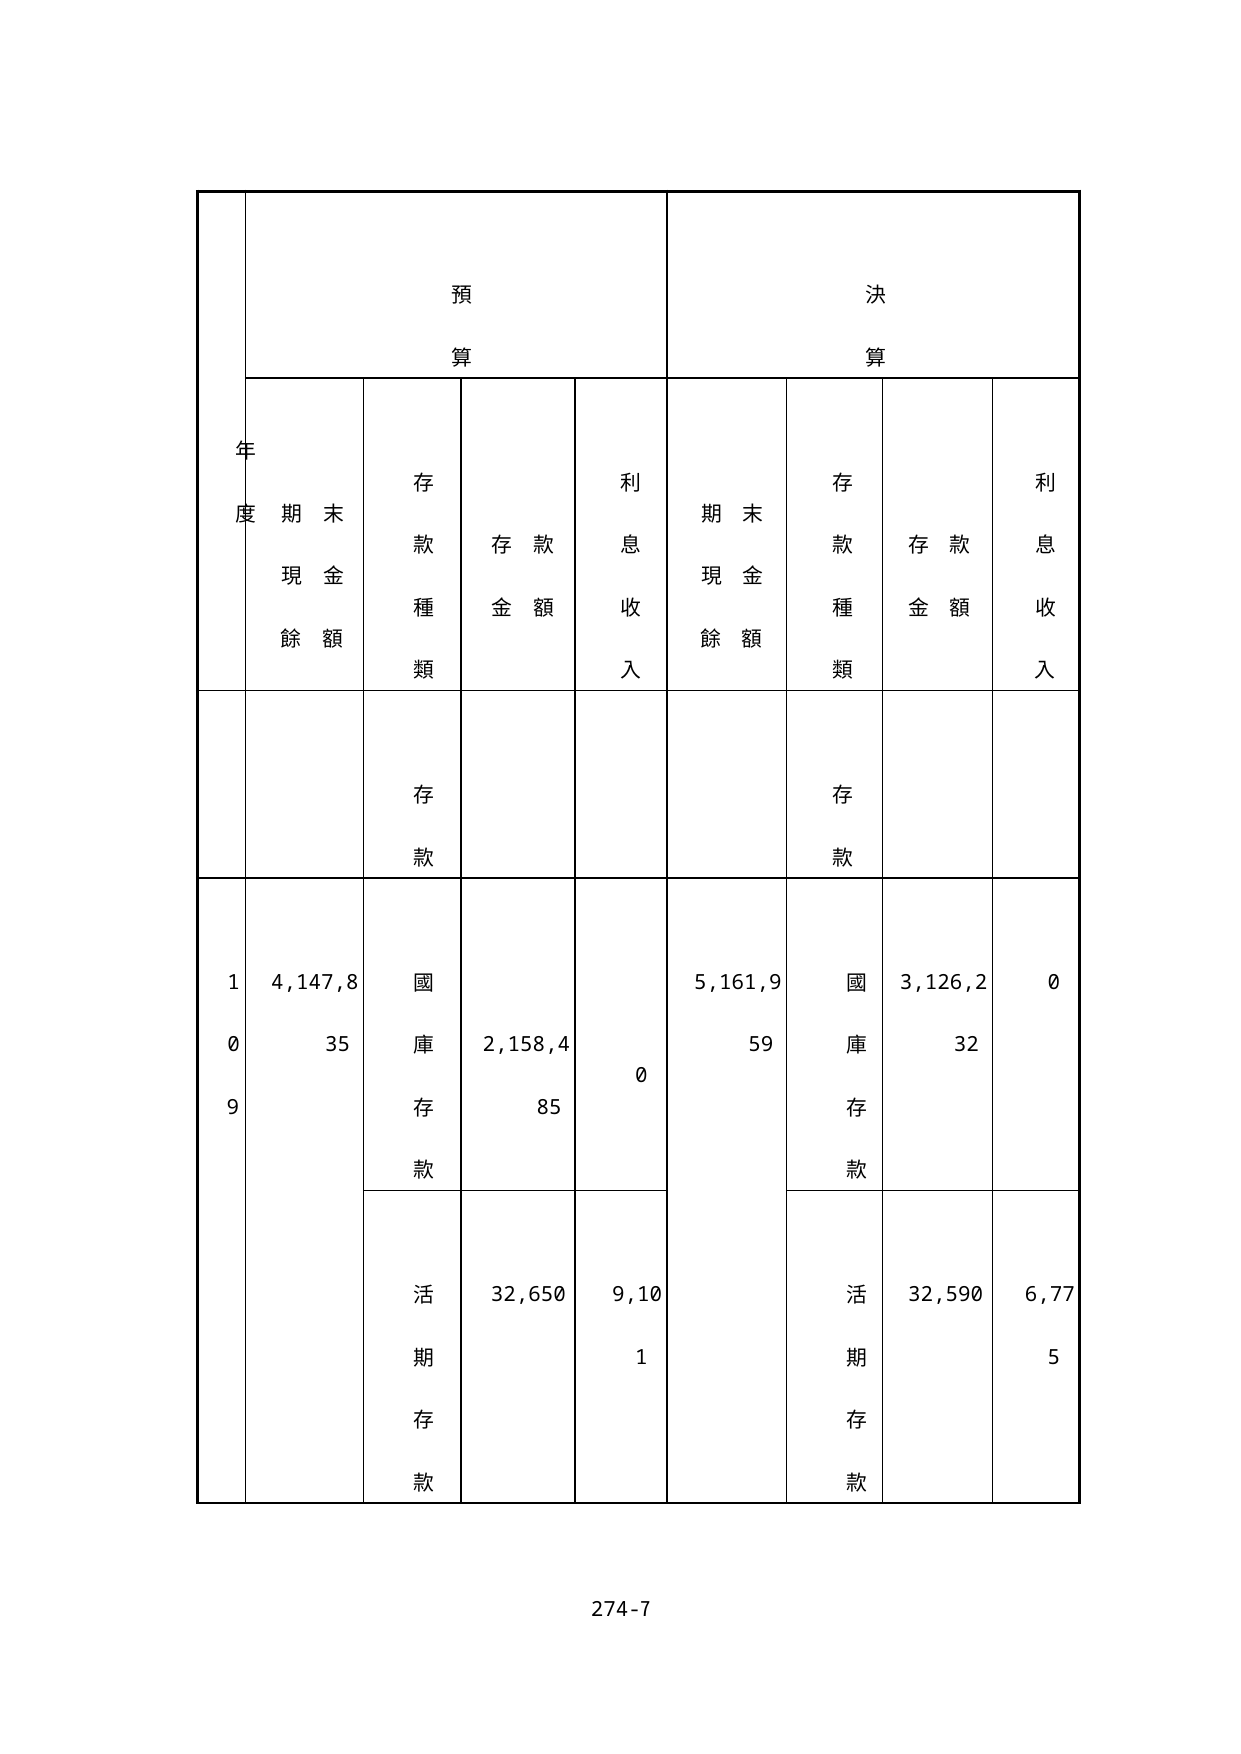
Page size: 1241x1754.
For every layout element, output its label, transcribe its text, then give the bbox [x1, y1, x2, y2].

table_cell 109 [199, 879, 245, 1502]
table_cell 0 [993, 879, 1078, 1189]
table_cell 存款金額 [462, 379, 574, 689]
table_cell 5,161,959 [668, 879, 786, 1502]
table_cell 存款 [364, 691, 460, 877]
table_cell [462, 691, 574, 877]
table_cell 32,650 [462, 1191, 574, 1502]
table_header 預 算 [246, 193, 666, 377]
table_cell 國庫存款 [787, 879, 882, 1189]
table_cell [668, 691, 786, 877]
table_cell 4,147,835 [246, 879, 363, 1502]
table_cell [883, 691, 992, 877]
table_cell 利息收入 [576, 379, 666, 689]
table_cell 3,126,232 [883, 879, 992, 1189]
table_cell 活期存款 [787, 1191, 882, 1502]
table_cell [246, 691, 363, 877]
table_cell 利息收入 [993, 379, 1078, 689]
table_cell 6,775 [993, 1191, 1078, 1502]
table_cell 9,101 [576, 1191, 666, 1502]
table_header 年度 [199, 193, 245, 689]
table_cell 2,158,485 [462, 879, 574, 1189]
table_cell 活期存款 [364, 1191, 460, 1502]
table_cell 期末現金餘額 [246, 379, 363, 689]
table_cell 國庫存款 [364, 879, 460, 1189]
table_cell 存款 [787, 691, 882, 877]
table_cell 存款金額 [883, 379, 992, 689]
table_cell [576, 691, 666, 877]
table_cell 0 [576, 879, 666, 1189]
table_cell [993, 691, 1078, 877]
table_cell 存款種類 [787, 379, 882, 689]
table_cell 存款種類 [364, 379, 460, 689]
table_cell [199, 691, 245, 877]
table_header 決 算 [668, 193, 1078, 377]
table_cell 32,590 [883, 1191, 992, 1502]
table_cell 期末現金餘額 [668, 379, 786, 689]
